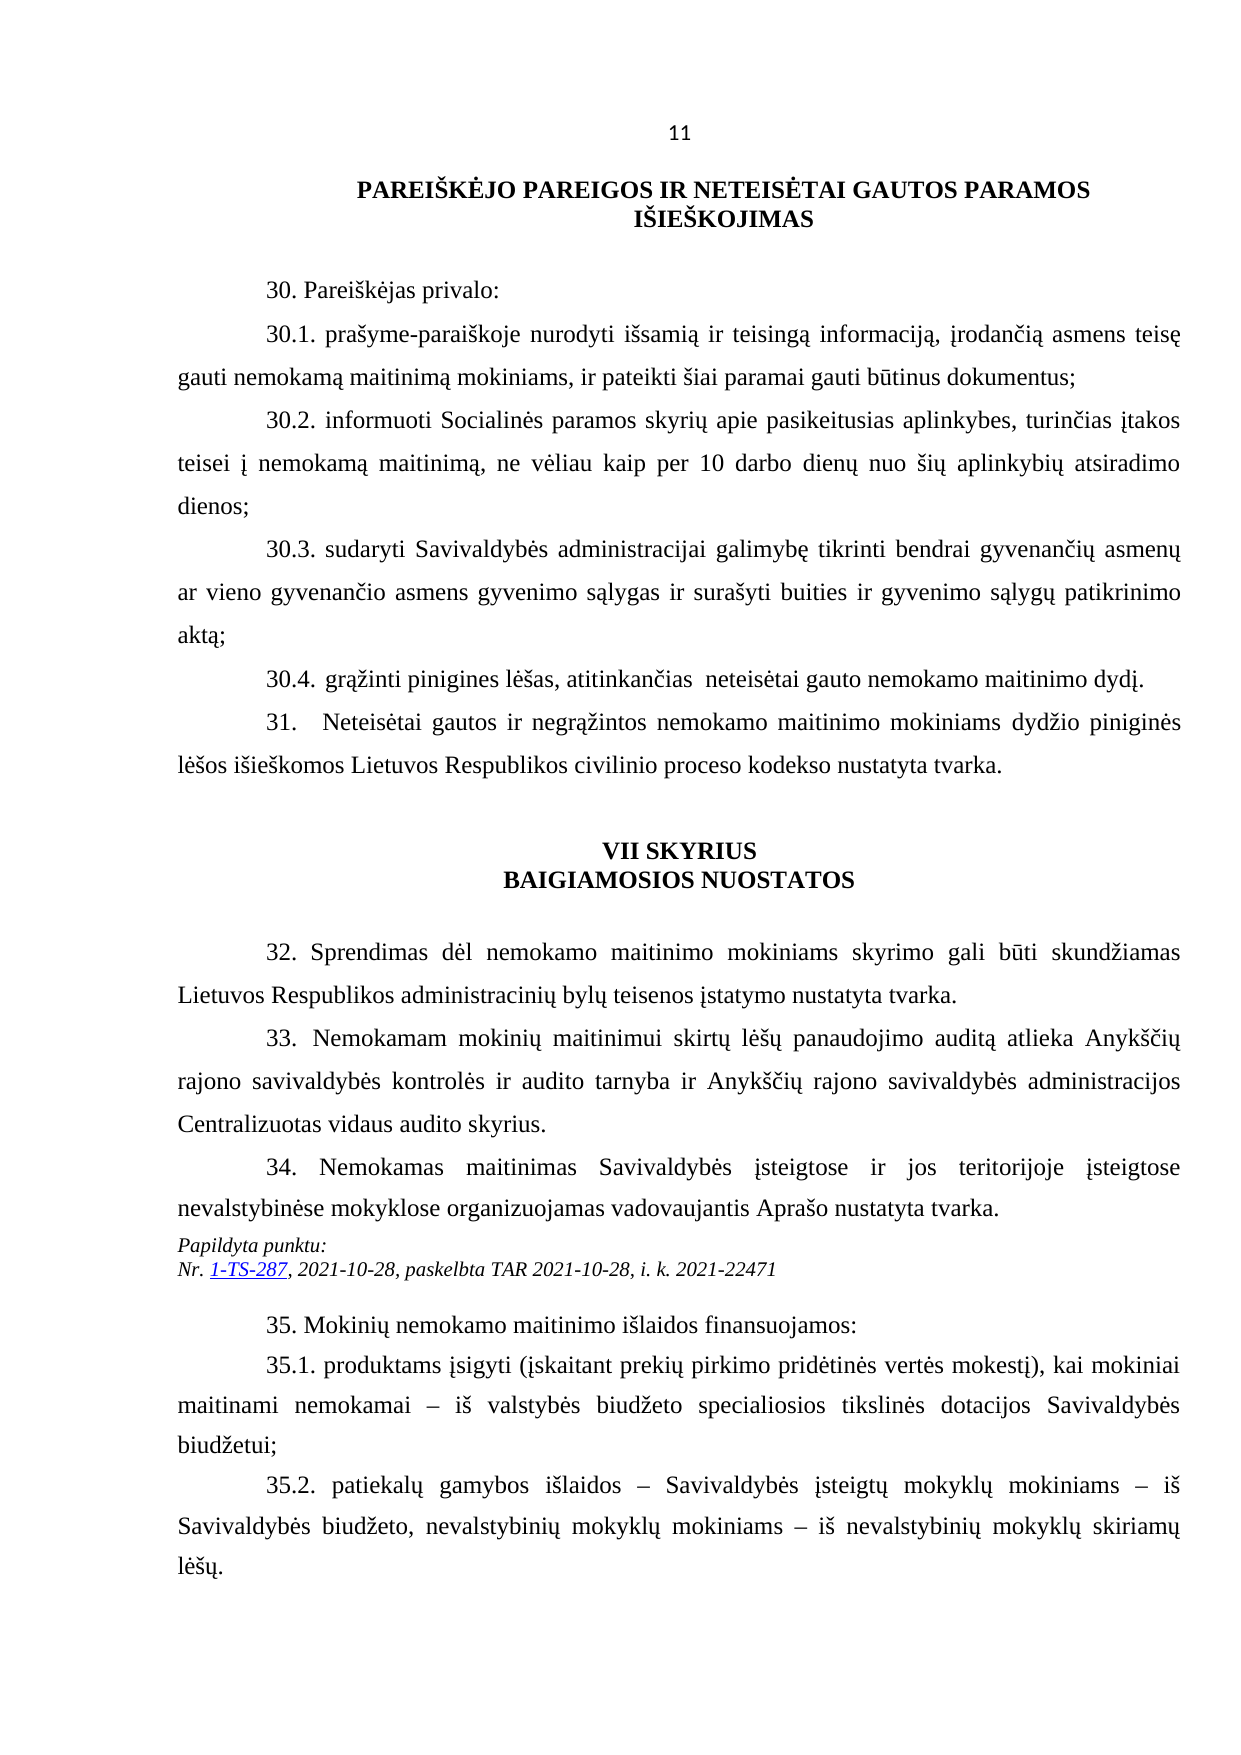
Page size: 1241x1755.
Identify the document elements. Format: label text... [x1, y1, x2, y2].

text 31. Neteisėtai gautos ir negrąžintos nemokamo maitinimo mokiniams dydžio piniginės lėšos išieškomos Lietuvos Respublikos civilinio proceso kodekso nustatyta tvarka. [177, 707, 1181, 779]
text BAIGIAMOSIOS NUOSTATOS [177, 865, 1181, 894]
text VII SKYRIUS [177, 836, 1181, 865]
text Papildyta punktu: [177, 1233, 1181, 1257]
text PAREIŠKĖJO PAREIGOS IR NETEISĖTAI GAUTOS PARAMOS IŠIEŠKOJIMAS [266, 175, 1181, 232]
text 30. Pareiškėjas privalo: [266, 276, 1181, 304]
text 30.1. prašyme-paraiškoje nurodyti išsamią ir teisingą informaciją, įrodančią asmens teisę gauti nemokamą maitinimą mokiniams, ir pateikti šiai paramai gauti būtinus dokumentus; [177, 319, 1181, 391]
text 35.1. produktams įsigyti (įskaitant prekių pirkimo pridėtinės vertės mokestį), kai mokiniai maitinami nemokamai – iš valstybės biudžeto specialiosios tikslinės dotacijos Savivaldybės biudžetui; [177, 1350, 1181, 1459]
text Nr. 1-TS-287, 2021-10-28, paskelbta TAR 2021-10-28, i. k. 2021-22471 [177, 1257, 1181, 1281]
text 35.2. patiekalų gamybos išlaidos – Savivaldybės įsteigtų mokyklų mokiniams – iš Savivaldybės biudžeto, nevalstybinių mokyklų mokiniams – iš nevalstybinių mokyklų skiriamų lėšų. [177, 1471, 1181, 1580]
text 35. Mokinių nemokamo maitinimo išlaidos finansuojamos: [177, 1310, 1181, 1338]
text 34. Nemokamas maitinimas Savivaldybės įsteigtose ir jos teritorijoje įsteigtose nevalstybinėse mokyklose organizuojamas vadovaujantis Aprašo nustatyta tvarka. [177, 1152, 1181, 1221]
text 30.2. informuoti Socialinės paramos skyrių apie pasikeitusias aplinkybes, turinčias įtakos teisei į nemokamą maitinimą, ne vėliau kaip per 10 darbo dienų nuo šių aplinkybių atsiradimo dienos; [177, 405, 1181, 520]
text 32. Sprendimas dėl nemokamo maitinimo mokiniams skyrimo gali būti skundžiamas Lietuvos Respublikos administracinių bylų teisenos įstatymo nustatyta tvarka. [177, 937, 1181, 1009]
text 30.4. grąžinti pinigines lėšas, atitinkančias neteisėtai gauto nemokamo maitinimo dydį. [177, 664, 1181, 692]
text 30.3. sudaryti Savivaldybės administracijai galimybę tikrinti bendrai gyvenančių asmenų ar vieno gyvenančio asmens gyvenimo sąlygas ir surašyti buities ir gyvenimo sąlygų patikrinimo aktą; [177, 534, 1181, 649]
text 33. Nemokamam mokinių maitinimui skirtų lėšų panaudojimo auditą atlieka Anykščių rajono savivaldybės kontrolės ir audito tarnyba ir Anykščių rajono savivaldybės administracijos Centralizuotas vidaus audito skyrius. [177, 1023, 1181, 1138]
